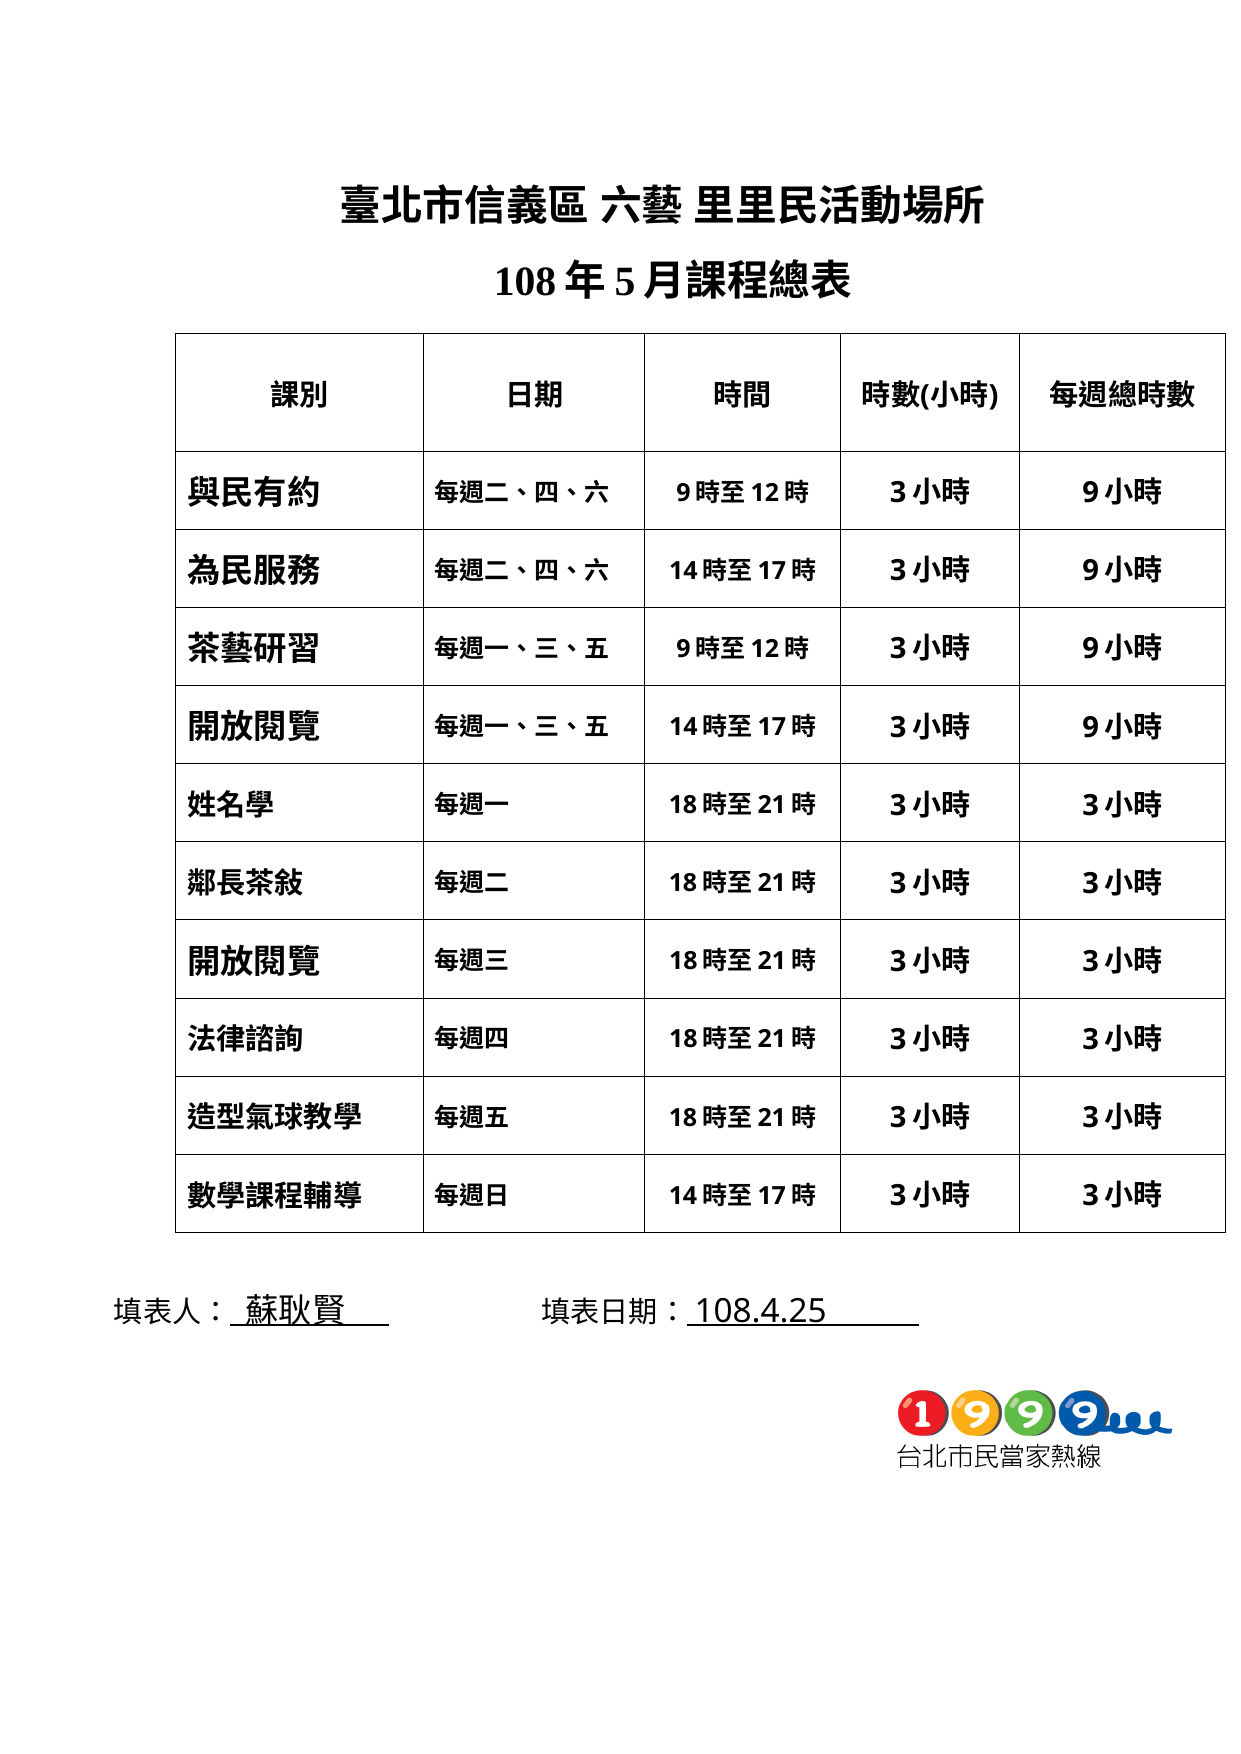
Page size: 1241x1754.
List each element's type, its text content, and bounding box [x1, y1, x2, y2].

table_cell 每週四 [424, 999, 644, 1076]
text 臺北市信義區 六藝 里里民活動場所 [187, 164, 1137, 239]
table_header 課別 [176, 334, 423, 451]
table_cell 3小時 [841, 842, 1019, 919]
table_cell 3小時 [1020, 920, 1225, 997]
table_cell 18時至21時 [645, 999, 840, 1076]
table_cell 3小時 [841, 608, 1019, 685]
table_cell 姓名學 [176, 764, 423, 841]
table_cell 3小時 [841, 530, 1019, 607]
text 108年5月課程總表 [187, 239, 1137, 314]
table_cell 14時至17時 [645, 686, 840, 763]
table_cell 開放閱覽 [176, 686, 423, 763]
table_cell 18時至21時 [645, 842, 840, 919]
table_cell 3小時 [1020, 1155, 1225, 1232]
table_cell 18時至21時 [645, 764, 840, 841]
table_cell 開放閱覽 [176, 920, 423, 997]
table_cell 造型氣球教學 [176, 1077, 423, 1154]
table_cell 3小時 [1020, 764, 1225, 841]
table_header 時數(小時) [841, 334, 1019, 451]
table_cell 9小時 [1020, 452, 1225, 529]
table_header 日期 [424, 334, 644, 451]
table_cell 18時至21時 [645, 1077, 840, 1154]
table_cell 3小時 [1020, 1077, 1225, 1154]
table_cell 3小時 [841, 686, 1019, 763]
table_cell 9時至12時 [645, 608, 840, 685]
table_header 每週總時數 [1020, 334, 1225, 451]
table_cell 每週二、四、六 [424, 452, 644, 529]
table_cell 18時至21時 [645, 920, 840, 997]
table_cell 每週二 [424, 842, 644, 919]
table_cell 為民服務 [176, 530, 423, 607]
table_cell 14時至17時 [645, 1155, 840, 1232]
table_cell 3小時 [841, 1077, 1019, 1154]
table_cell 3小時 [841, 1155, 1019, 1232]
table_cell 每週一、三、五 [424, 608, 644, 685]
table_cell 3小時 [1020, 999, 1225, 1076]
table_cell 數學課程輔導 [176, 1155, 423, 1232]
table_cell 每週一 [424, 764, 644, 841]
table_cell 茶藝研習 [176, 608, 423, 685]
table_cell 9時至12時 [645, 452, 840, 529]
table_cell 3小時 [841, 764, 1019, 841]
table_cell 每週二、四、六 [424, 530, 644, 607]
table_cell 3小時 [841, 920, 1019, 997]
table_cell 9小時 [1020, 686, 1225, 763]
table_cell 9小時 [1020, 530, 1225, 607]
table_cell 3小時 [1020, 842, 1225, 919]
table_cell 3小時 [841, 452, 1019, 529]
table_cell 每週一、三、五 [424, 686, 644, 763]
table_cell 14時至17時 [645, 530, 840, 607]
table_cell 鄰長茶敍 [176, 842, 423, 919]
table_cell 法律諮詢 [176, 999, 423, 1076]
table_cell 與民有約 [176, 452, 423, 529]
table_cell 每週日 [424, 1155, 644, 1232]
text 填表人： 蘇耿賢 填表日期： 108.4.25 [114, 1270, 1137, 1345]
picture [881, 1382, 1038, 1473]
table_header 時間 [645, 334, 840, 451]
table_cell 每週五 [424, 1077, 644, 1154]
table_cell 9小時 [1020, 608, 1225, 685]
table_cell 每週三 [424, 920, 644, 997]
table_cell 3小時 [841, 999, 1019, 1076]
